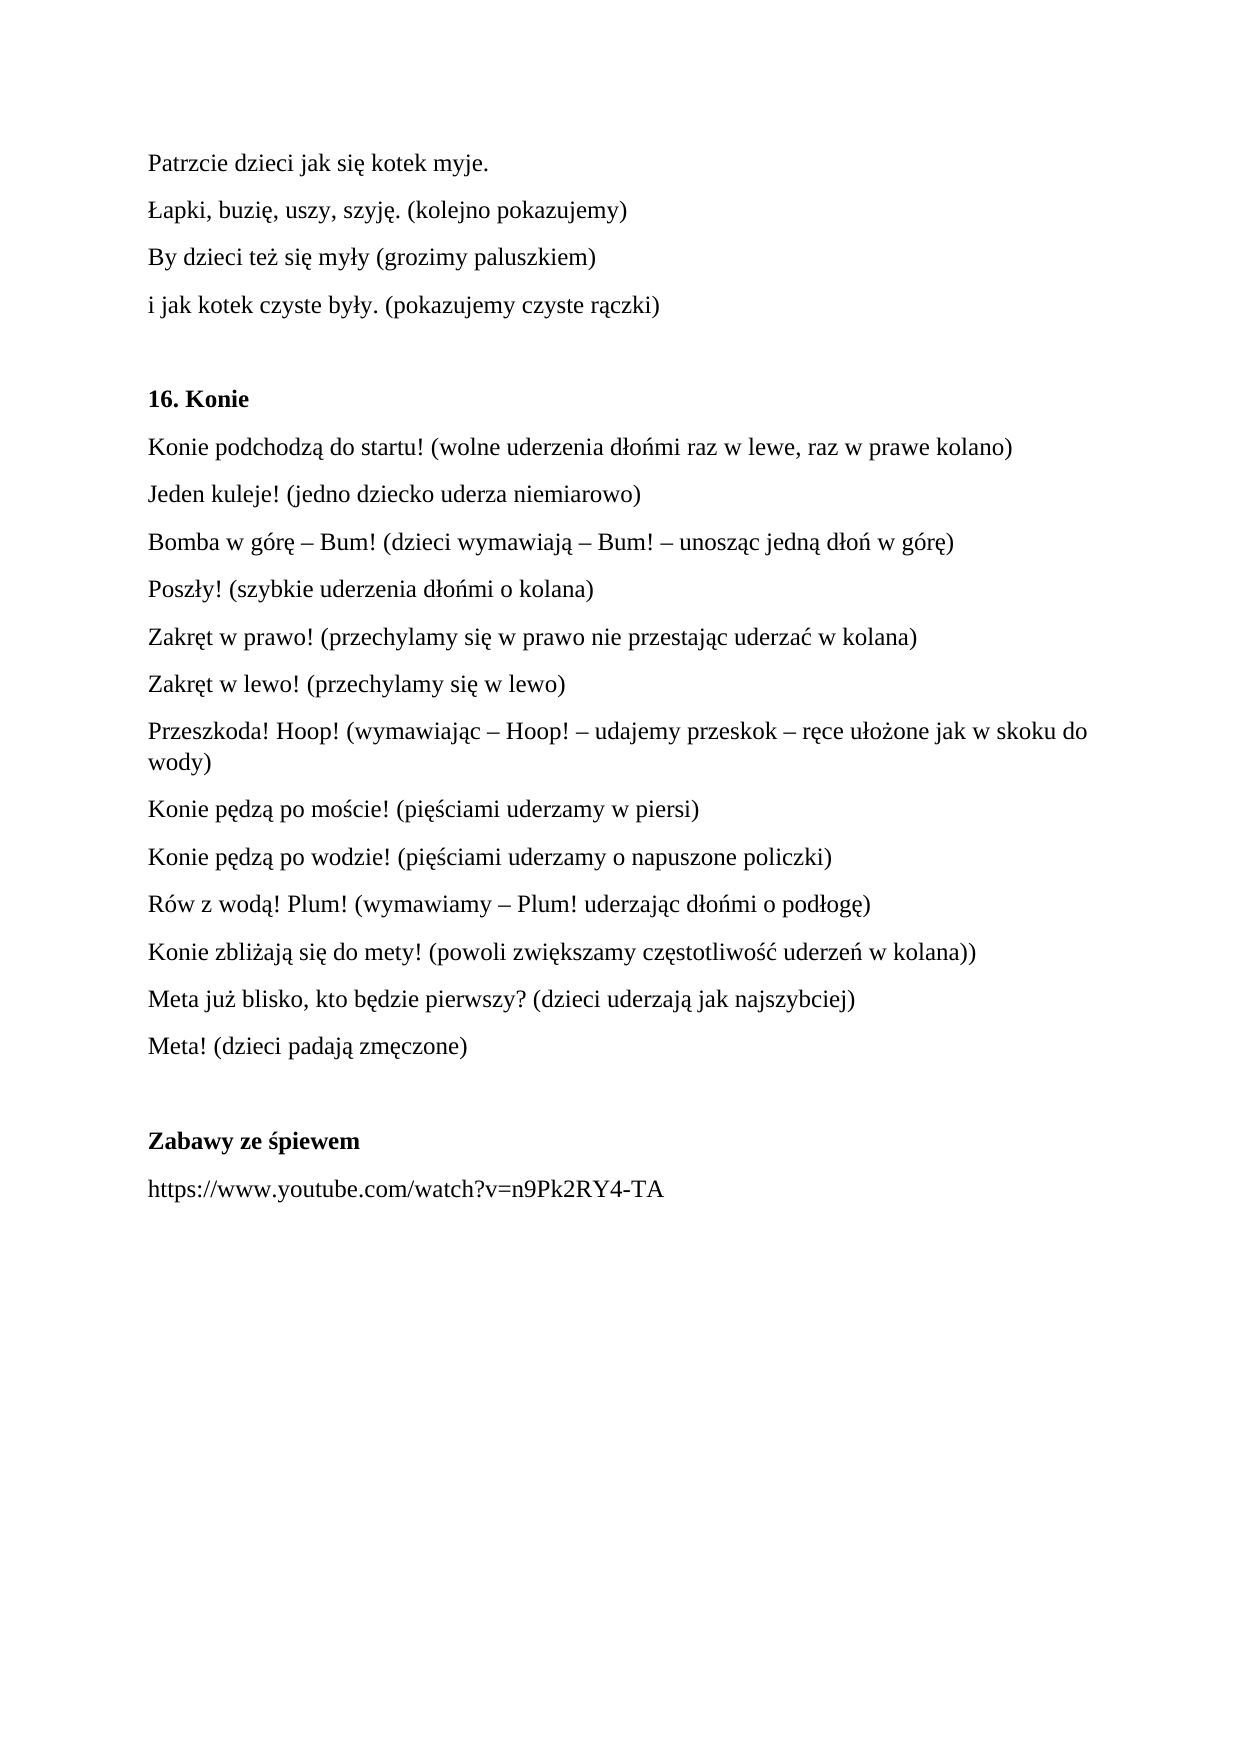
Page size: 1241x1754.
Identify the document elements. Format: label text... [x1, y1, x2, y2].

text i jak kotek czyste były. (pokazujemy czyste rączki) [148, 290, 1093, 318]
text Meta! (dzieci padają zmęczone) [148, 1031, 1093, 1060]
text Zakręt w prawo! (przechylamy się w prawo nie przestając uderzać w kolana) [148, 622, 1093, 650]
text Konie zbliżają się do mety! (powoli zwiększamy częstotliwość uderzeń w kolana)) [148, 937, 1093, 965]
text Jeden kuleje! (jedno dziecko uderza niemiarowo) [148, 479, 1093, 508]
text Rów z wodą! Plum! (wymawiamy – Plum! uderzając dłońmi o podłogę) [148, 889, 1093, 918]
text Bomba w górę – Bum! (dzieci wymawiają – Bum! – unosząc jedną dłoń w górę) [148, 527, 1093, 556]
text Konie pędzą po moście! (pięściami uderzamy w piersi) [148, 794, 1093, 823]
text Zakręt w lewo! (przechylamy się w lewo) [148, 669, 1093, 698]
text 16. Konie [148, 384, 1093, 413]
text Patrzcie dzieci jak się kotek myje. [148, 148, 1093, 176]
text Przeszkoda! Hoop! (wymawiając – Hoop! – udajemy przeskok – ręce ułożone jak w skoku do wody) [148, 716, 1093, 776]
text https://www.youtube.com/watch?v=n9Pk2RY4-TA [148, 1174, 1093, 1233]
text Zabawy ze śpiewem [148, 1126, 1093, 1155]
text Meta już blisko, kto będzie pierwszy? (dzieci uderzają jak najszybciej) [148, 984, 1093, 1013]
text Łapki, buzię, uszy, szyję. (kolejno pokazujemy) [148, 195, 1093, 224]
text Poszły! (szybkie uderzenia dłońmi o kolana) [148, 574, 1093, 603]
text Konie podchodzą do startu! (wolne uderzenia dłońmi raz w lewe, raz w prawe kolano) [148, 432, 1093, 461]
text Konie pędzą po wodzie! (pięściami uderzamy o napuszone policzki) [148, 842, 1093, 871]
text By dzieci też się myły (grozimy paluszkiem) [148, 242, 1093, 271]
